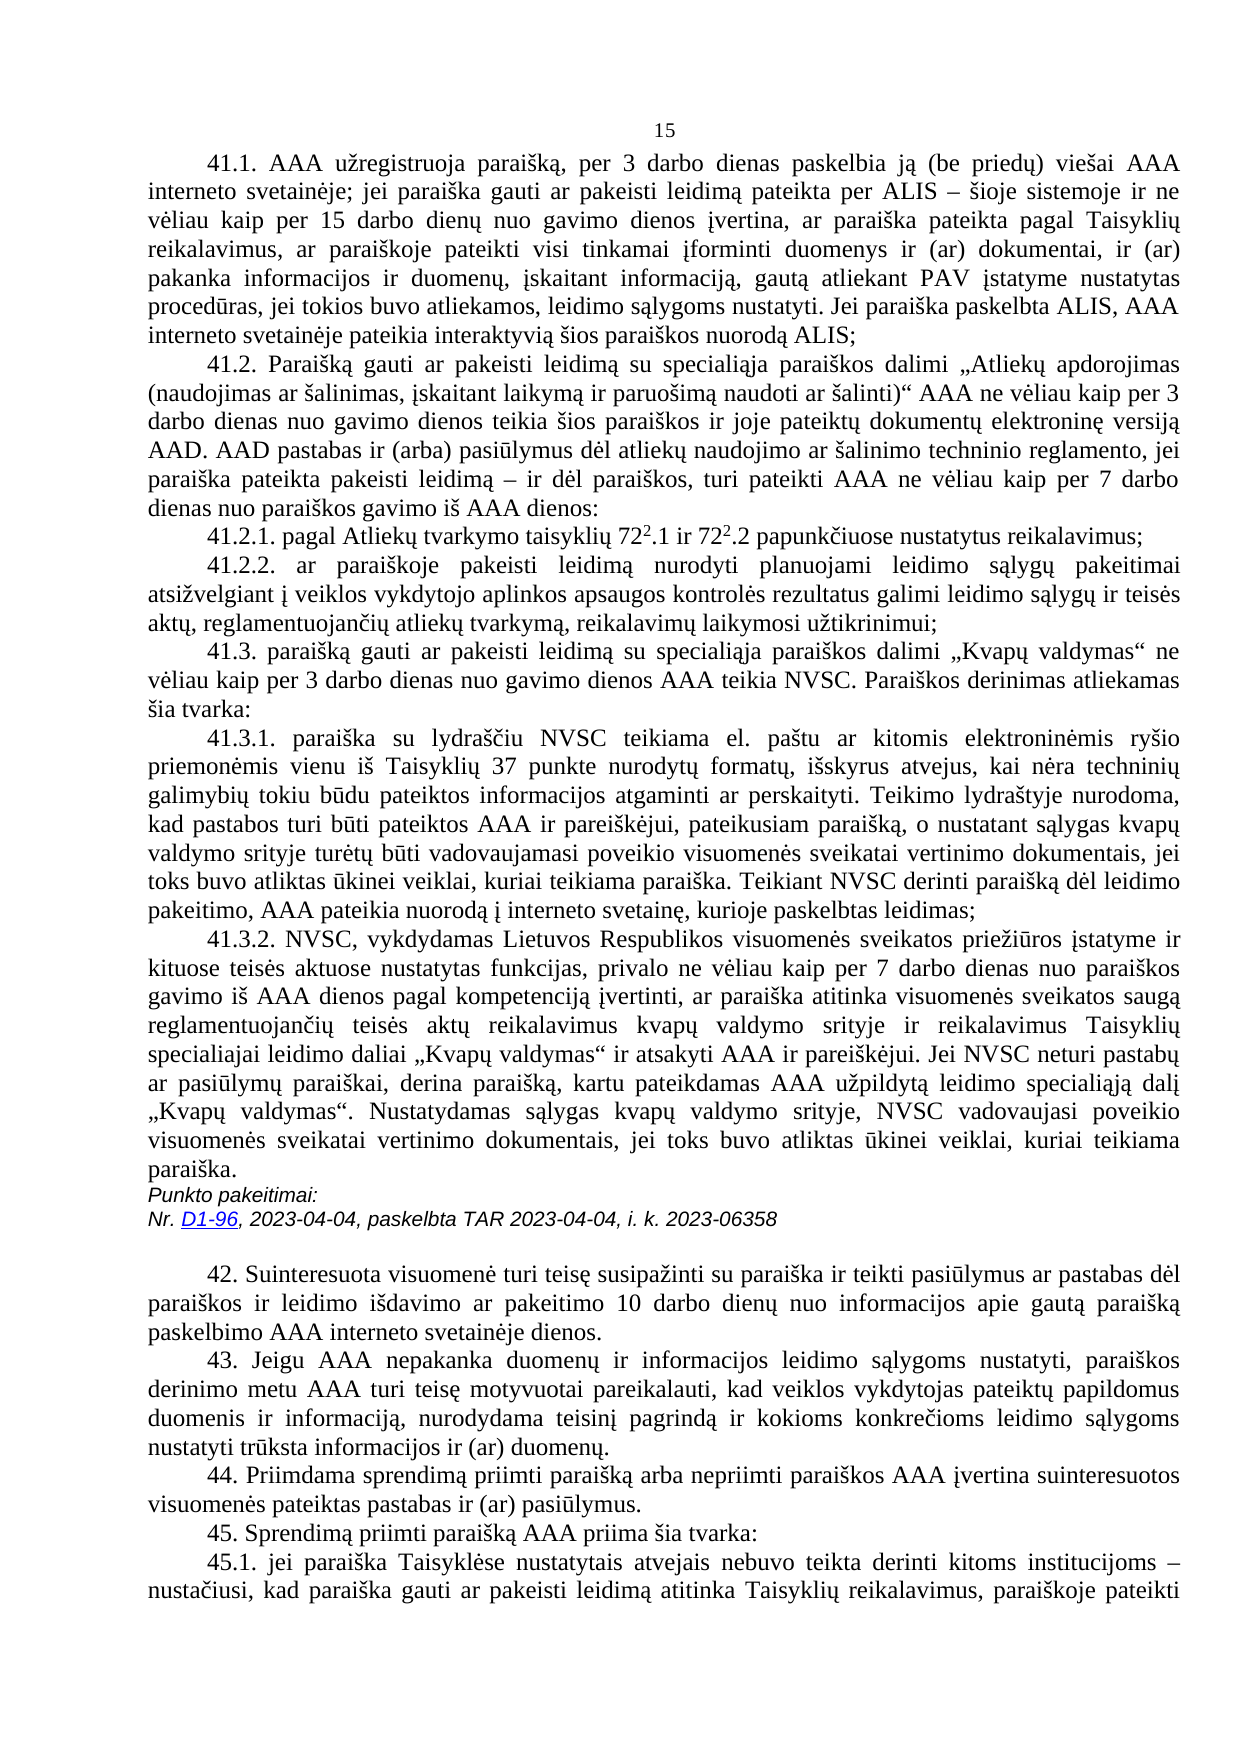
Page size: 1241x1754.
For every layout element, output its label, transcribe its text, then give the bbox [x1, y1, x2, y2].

text 44. Priimdama sprendimą priimti paraišką arba nepriimti paraiškos AAA įvertina suinteresuotos visuomenės pateiktas pastabas ir (ar) pasiūlymus. [148, 1461, 1181, 1518]
text 42. Suinteresuota visuomenė turi teisę susipažinti su paraiška ir teikti pasiūlymus ar pastabas dėl paraiškos ir leidimo išdavimo ar pakeitimo 10 darbo dienų nuo informacijos apie gautą paraišką paskelbimo AAA interneto svetainėje dienos. [148, 1259, 1181, 1346]
text Punkto pakeitimai: [148, 1183, 1181, 1207]
text 41.3. paraišką gauti ar pakeisti leidimą su specialiąja paraiškos dalimi „Kvapų valdymas“ ne vėliau kaip per 3 darbo dienas nuo gavimo dienos AAA teikia NVSC. Paraiškos derinimas atliekamas šia tvarka: [148, 636, 1181, 723]
text 41.3.2. NVSC, vykdydamas Lietuvos Respublikos visuomenės sveikatos priežiūros įstatyme ir kituose teisės aktuose nustatytas funkcijas, privalo ne vėliau kaip per 7 darbo dienas nuo paraiškos gavimo iš AAA dienos pagal kompetenciją įvertinti, ar paraiška atitinka visuomenės sveikatos saugą reglamentuojančių teisės aktų reikalavimus kvapų valdymo srityje ir reikalavimus Taisyklių specialiajai leidimo daliai „Kvapų valdymas“ ir atsakyti AAA ir pareiškėjui. Jei NVSC neturi pastabų ar pasiūlymų paraiškai, derina paraišką, kartu pateikdamas AAA užpildytą leidimo specialiąją dalį „Kvapų valdymas“. Nustatydamas sąlygas kvapų valdymo srityje, NVSC vadovaujasi poveikio visuomenės sveikatai vertinimo dokumentais, jei toks buvo atliktas ūkinei veiklai, kuriai teikiama paraiška. [148, 924, 1181, 1183]
text Nr. D1-96, 2023-04-04, paskelbta TAR 2023-04-04, i. k. 2023-06358 [148, 1207, 1181, 1231]
text 43. Jeigu AAA nepakanka duomenų ir informacijos leidimo sąlygoms nustatyti, paraiškos derinimo metu AAA turi teisę motyvuotai pareikalauti, kad veiklos vykdytojas pateiktų papildomus duomenis ir informaciją, nurodydama teisinį pagrindą ir kokioms konkrečioms leidimo sąlygoms nustatyti trūksta informacijos ir (ar) duomenų. [148, 1346, 1181, 1461]
text 41.2.2. ar paraiškoje pakeisti leidimą nurodyti planuojami leidimo sąlygų pakeitimai atsižvelgiant į veiklos vykdytojo aplinkos apsaugos kontrolės rezultatus galimi leidimo sąlygų ir teisės aktų, reglamentuojančių atliekų tvarkymą, reikalavimų laikymosi užtikrinimui; [148, 550, 1181, 636]
text 41.2.1. pagal Atliekų tvarkymo taisyklių 722.1 ir 722.2 papunkčiuose nustatytus reikalavimus; [148, 521, 1181, 550]
text 45.1. jei paraiška Taisyklėse nustatytais atvejais nebuvo teikta derinti kitoms institucijoms – nustačiusi, kad paraiška gauti ar pakeisti leidimą atitinka Taisyklių reikalavimus, paraiškoje pateikti [148, 1547, 1181, 1604]
text 41.1. AAA užregistruoja paraišką, per 3 darbo dienas paskelbia ją (be priedų) viešai AAA interneto svetainėje; jei paraiška gauti ar pakeisti leidimą pateikta per ALIS – šioje sistemoje ir ne vėliau kaip per 15 darbo dienų nuo gavimo dienos įvertina, ar paraiška pateikta pagal Taisyklių reikalavimus, ar paraiškoje pateikti visi tinkamai įforminti duomenys ir (ar) dokumentai, ir (ar) pakanka informacijos ir duomenų, įskaitant informaciją, gautą atliekant PAV įstatyme nustatytas procedūras, jei tokios buvo atliekamos, leidimo sąlygoms nustatyti. Jei paraiška paskelbta ALIS, AAA interneto svetainėje pateikia interaktyvią šios paraiškos nuorodą ALIS; [148, 148, 1181, 349]
text 41.3.1. paraiška su lydraščiu NVSC teikiama el. paštu ar kitomis elektroninėmis ryšio priemonėmis vienu iš Taisyklių 37 punkte nurodytų formatų, išskyrus atvejus, kai nėra techninių galimybių tokiu būdu pateiktos informacijos atgaminti ar perskaityti. Teikimo lydraštyje nurodoma, kad pastabos turi būti pateiktos AAA ir pareiškėjui, pateikusiam paraišką, o nustatant sąlygas kvapų valdymo srityje turėtų būti vadovaujamasi poveikio visuomenės sveikatai vertinimo dokumentais, jei toks buvo atliktas ūkinei veiklai, kuriai teikiama paraiška. Teikiant NVSC derinti paraišką dėl leidimo pakeitimo, AAA pateikia nuorodą į interneto svetainę, kurioje paskelbtas leidimas; [148, 723, 1181, 924]
text 41.2. Paraišką gauti ar pakeisti leidimą su specialiąja paraiškos dalimi „Atliekų apdorojimas (naudojimas ar šalinimas, įskaitant laikymą ir paruošimą naudoti ar šalinti)“ AAA ne vėliau kaip per 3 darbo dienas nuo gavimo dienos teikia šios paraiškos ir joje pateiktų dokumentų elektroninę versiją AAD. AAD pastabas ir (arba) pasiūlymus dėl atliekų naudojimo ar šalinimo techninio reglamento, jei paraiška pateikta pakeisti leidimą – ir dėl paraiškos, turi pateikti AAA ne vėliau kaip per 7 darbo dienas nuo paraiškos gavimo iš AAA dienos: [148, 349, 1181, 521]
text 45. Sprendimą priimti paraišką AAA priima šia tvarka: [148, 1518, 1181, 1547]
